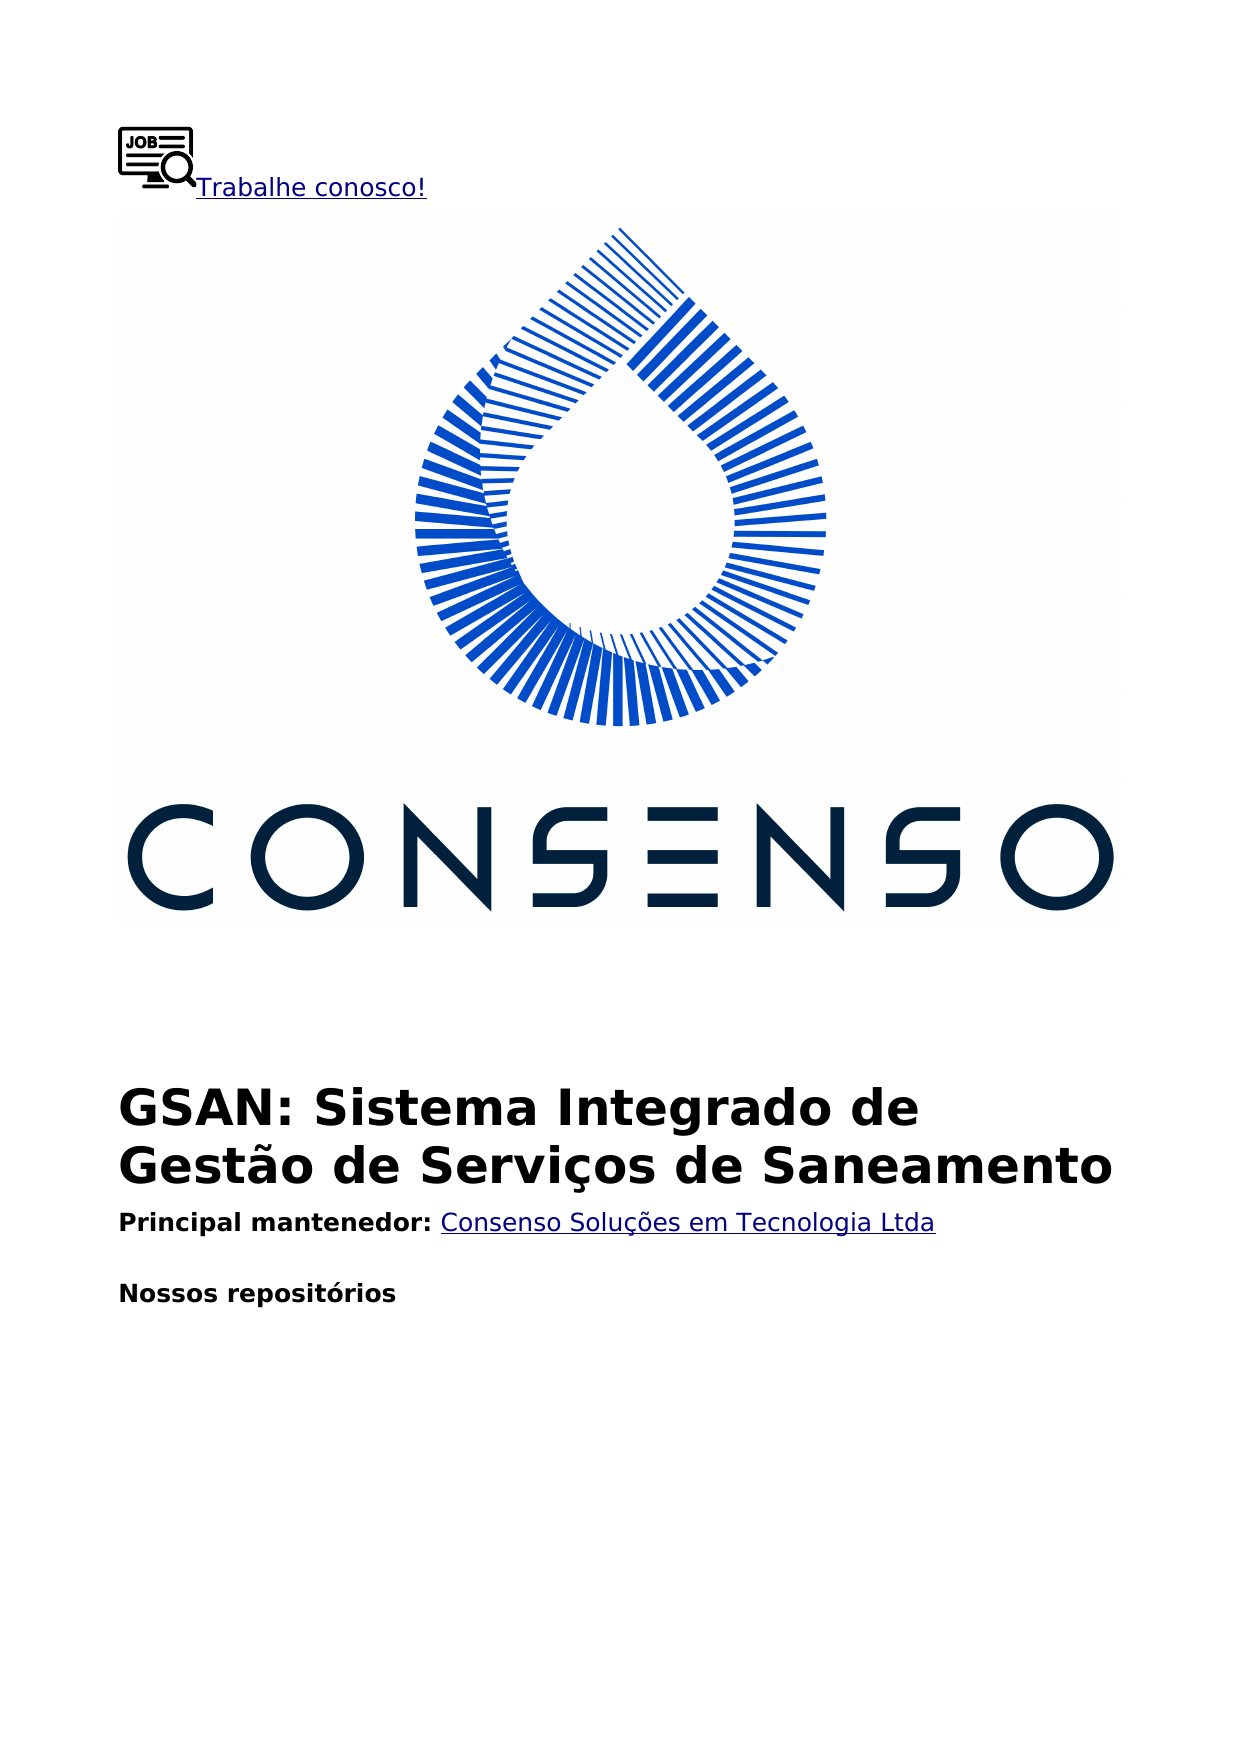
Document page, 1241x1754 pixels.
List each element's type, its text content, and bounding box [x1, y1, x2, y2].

text Principal mantenedor: Consenso Soluções em Tecnologia Ltda [118, 1208, 1122, 1266]
text Trabalhe conosco! [118, 118, 1122, 202]
picture [118, 118, 197, 197]
subtitle GSAN: Sistema Integrado de Gestão de Serviços de Saneamento [118, 1079, 1122, 1195]
text Nossos repositórios [118, 1279, 1122, 1337]
picture [118, 214, 1123, 925]
